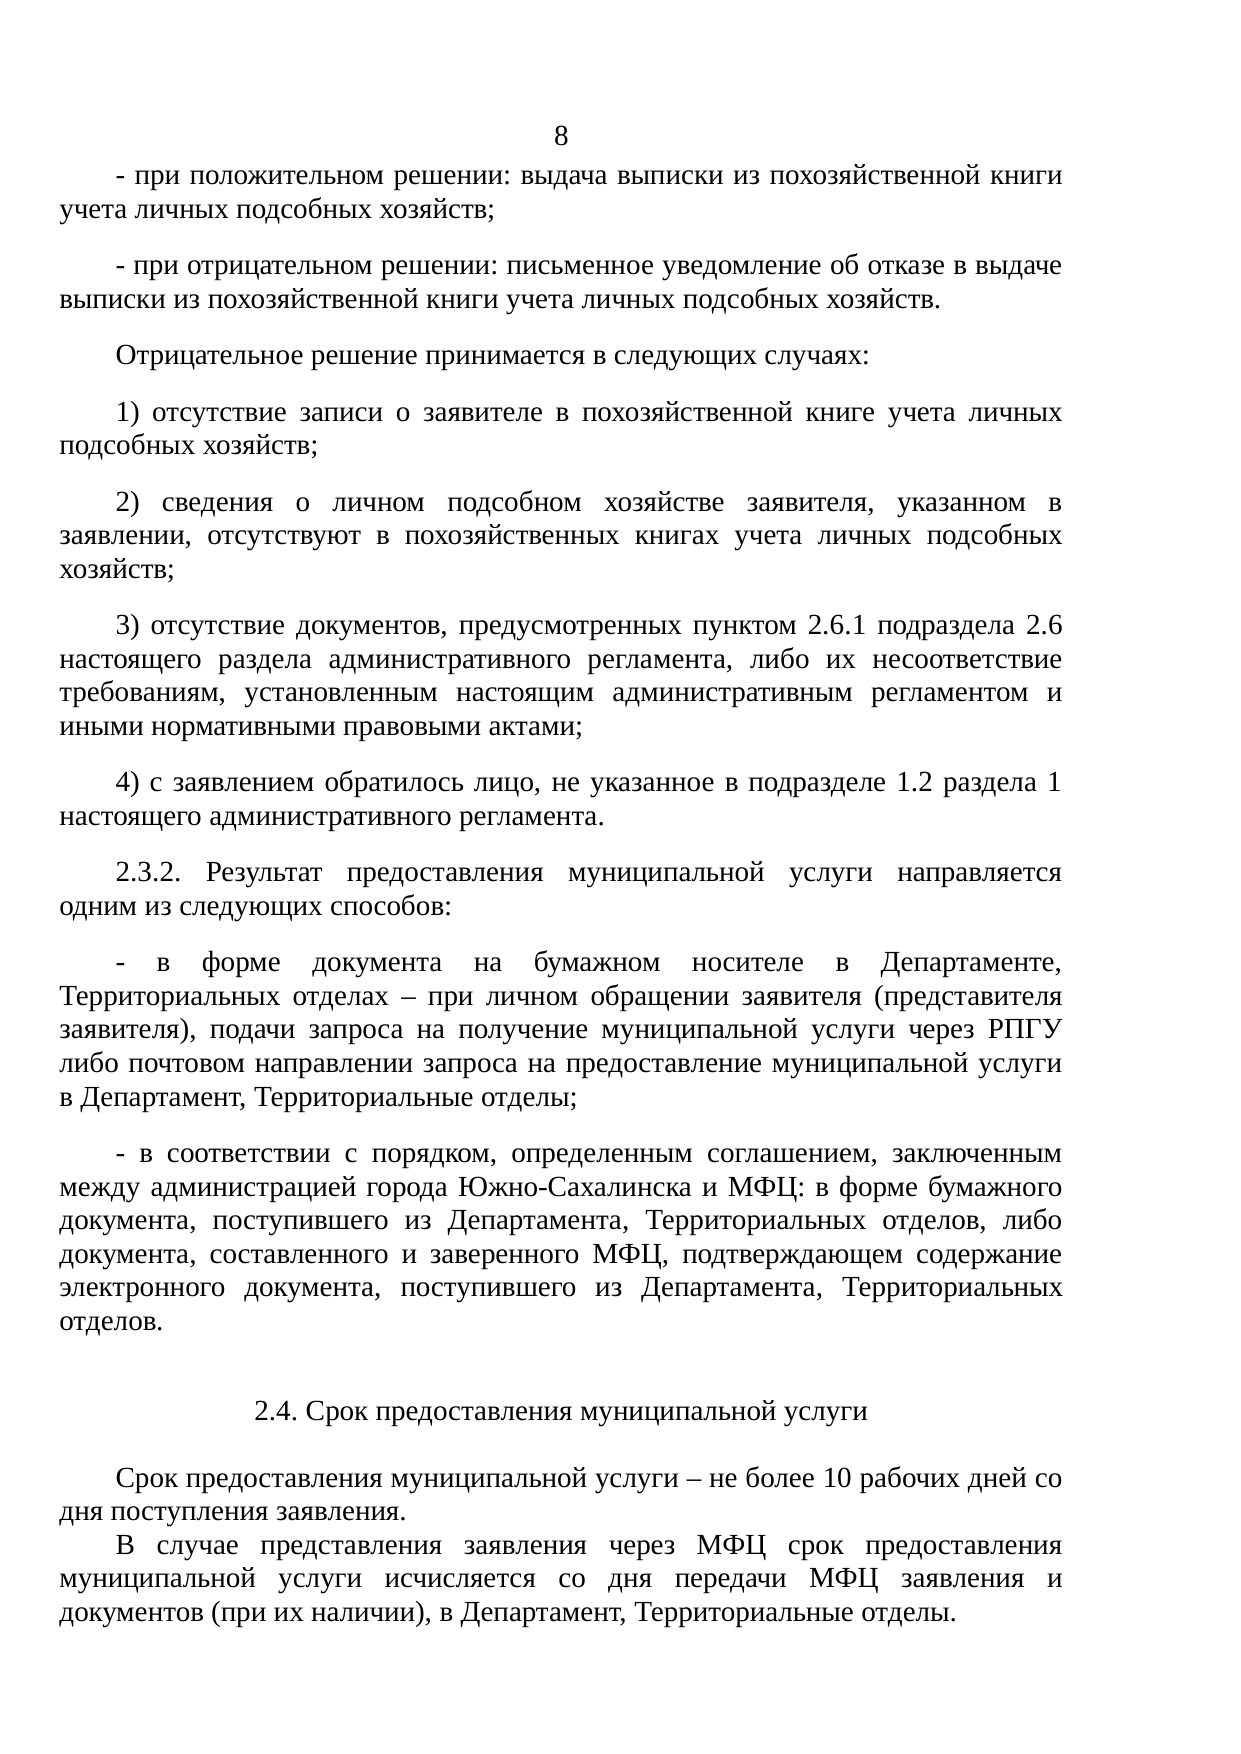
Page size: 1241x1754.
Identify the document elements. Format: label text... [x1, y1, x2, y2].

text 3) отсутствие документов, предусмотренных пунктом 2.6.1 подраздела 2.6 настоящего раздела административного регламента, либо их несоответствие требованиям, установленным настоящим административным регламентом и иными нормативными правовыми актами; [59, 608, 1063, 742]
text 2.3.2. Результат предоставления муниципальной услуги направляется одним из следующих способов: [59, 855, 1063, 922]
text - при положительном решении: выдача выписки из похозяйственной книги учета личных подсобных хозяйств; [59, 158, 1063, 225]
text Отрицательное решение принимается в следующих случаях: [59, 338, 1063, 371]
text В случае представления заявления через МФЦ срок предоставления муниципальной услуги исчисляется со дня передачи МФЦ заявления и документов (при их наличии), в Департамент, Территориальные отделы. [59, 1527, 1063, 1628]
text - в форме документа на бумажном носителе в Департаменте, Территориальных отделах – при личном обращении заявителя (представителя заявителя), подачи запроса на получение муниципальной услуги через РПГУ либо почтовом направлении запроса на предоставление муниципальной услуги в Департамент, Территориальные отделы; [59, 945, 1063, 1112]
text 1) отсутствие записи о заявителе в похозяйственной книге учета личных подсобных хозяйств; [59, 394, 1063, 461]
text - в соответствии с порядком, определенным соглашением, заключенным между администрацией города Южно-Сахалинска и МФЦ: в форме бумажного документа, поступившего из Департамента, Территориальных отделов, либо документа, составленного и заверенного МФЦ, подтверждающем содержание электронного документа, поступившего из Департамента, Территориальных отделов. [59, 1135, 1063, 1337]
text 4) с заявлением обратилось лицо, не указанное в подразделе 1.2 раздела 1 настоящего административного регламента. [59, 765, 1063, 832]
text 2) сведения о личном подсобном хозяйстве заявителя, указанном в заявлении, отсутствуют в похозяйственных книгах учета личных подсобных хозяйств; [59, 484, 1063, 585]
text - при отрицательном решении: письменное уведомление об отказе в выдаче выписки из похозяйственной книги учета личных подсобных хозяйств. [59, 248, 1063, 315]
text Срок предоставления муниципальной услуги – не более 10 рабочих дней со дня поступления заявления. [59, 1460, 1063, 1527]
subtitle 2.4. Срок предоставления муниципальной услуги [59, 1393, 1063, 1427]
